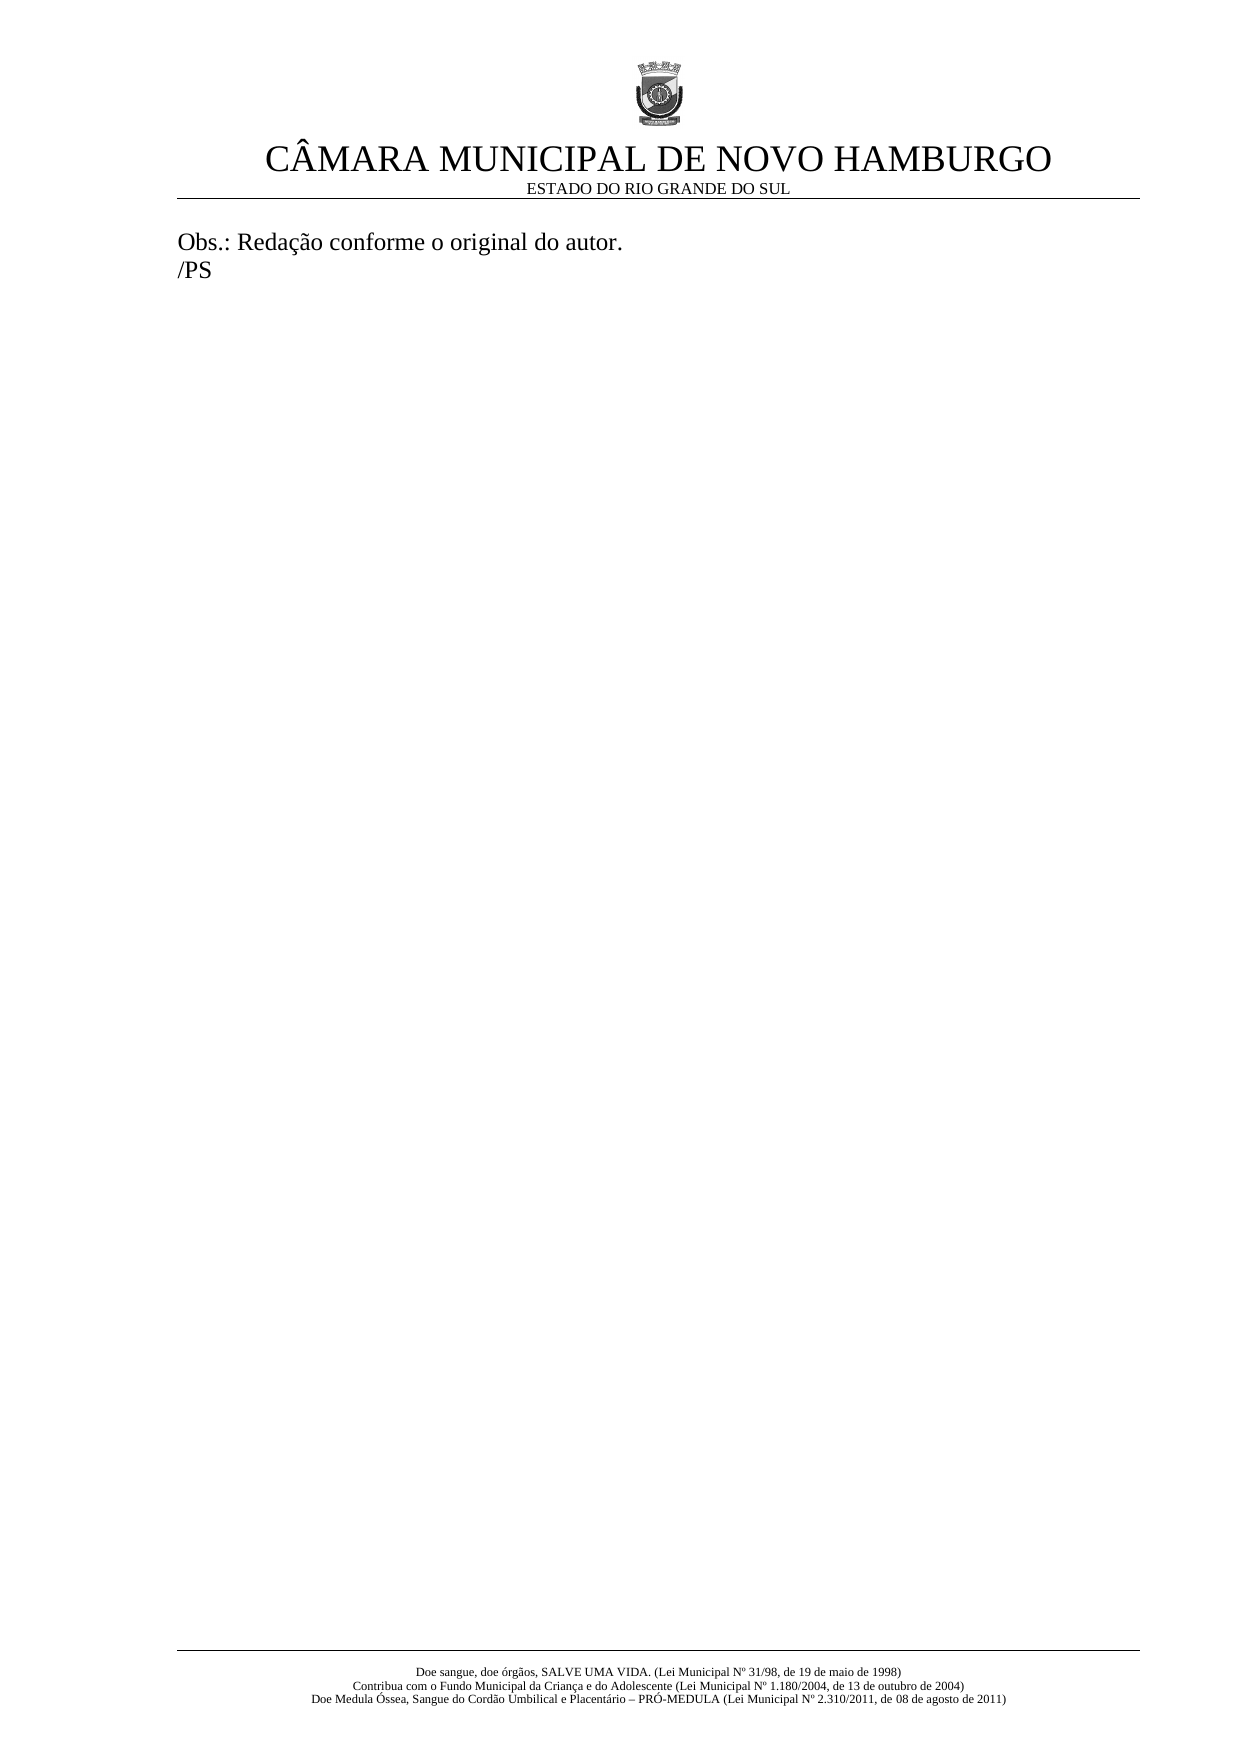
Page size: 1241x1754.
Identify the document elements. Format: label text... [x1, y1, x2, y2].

text /PS [177, 256, 1140, 284]
text Obs.: Redação conforme o original do autor. [177, 228, 1140, 256]
